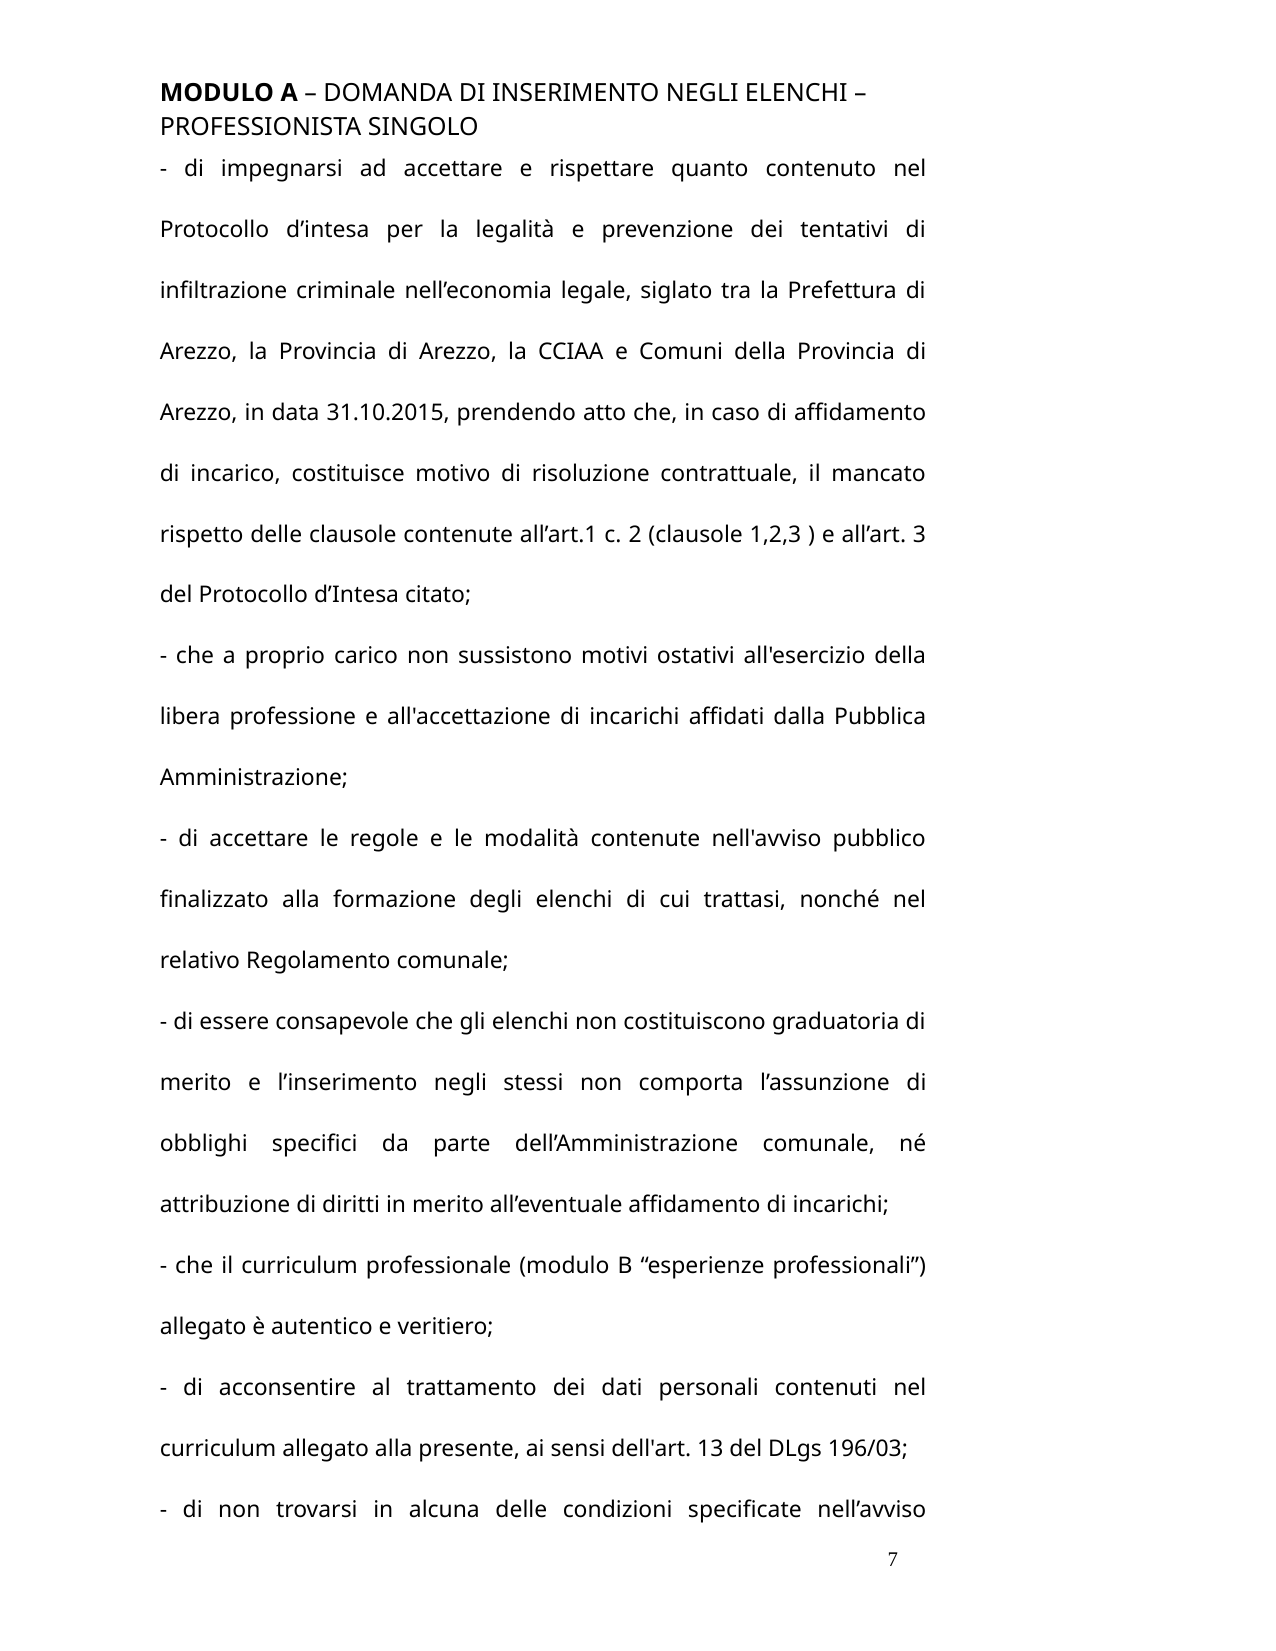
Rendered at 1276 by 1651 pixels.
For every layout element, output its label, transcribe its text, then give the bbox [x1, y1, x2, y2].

text - di non trovarsi in alcuna delle condizioni specificate nell’avviso [159, 1492, 927, 1524]
text - che il curriculum professionale (modulo B “esperienze professionali”) allegato è autentico e veritiero; [159, 1249, 927, 1341]
text - che a proprio carico non sussistono motivi ostativi all'esercizio della libera professione e all'accettazione di incarichi affidati dalla Pubblica Amministrazione; [159, 639, 927, 792]
text - di impegnarsi ad accettare e rispettare quanto contenuto nel Protocollo d’intesa per la legalità e prevenzione dei tentativi di infiltrazione criminale nell’economia legale, siglato tra la Prefettura di Arezzo, la Provincia di Arezzo, la CCIAA e Comuni della Provincia di Arezzo, in data 31.10.2015, prendendo atto che, in caso di affidamento di incarico, costituisce motivo di risoluzione contrattuale, il mancato rispetto delle clausole contenute all’art.1 c. 2 (clausole 1,2,3 ) e all’art. 3 del Protocollo d’Intesa citato; [159, 152, 927, 610]
text - di acconsentire al trattamento dei dati personali contenuti nel curriculum allegato alla presente, ai sensi dell'art. 13 del DLgs 196/03; [159, 1371, 927, 1463]
text - di accettare le regole e le modalità contenute nell'avviso pubblico finalizzato alla formazione degli elenchi di cui trattasi, nonché nel relativo Regolamento comunale; [159, 822, 927, 975]
text - di essere consapevole che gli elenchi non costituiscono graduatoria di merito e l’inserimento negli stessi non comporta l’assunzione di obblighi specifici da parte dell’Amministrazione comunale, né attribuzione di diritti in merito all’eventuale affidamento di incarichi; [159, 1005, 927, 1219]
